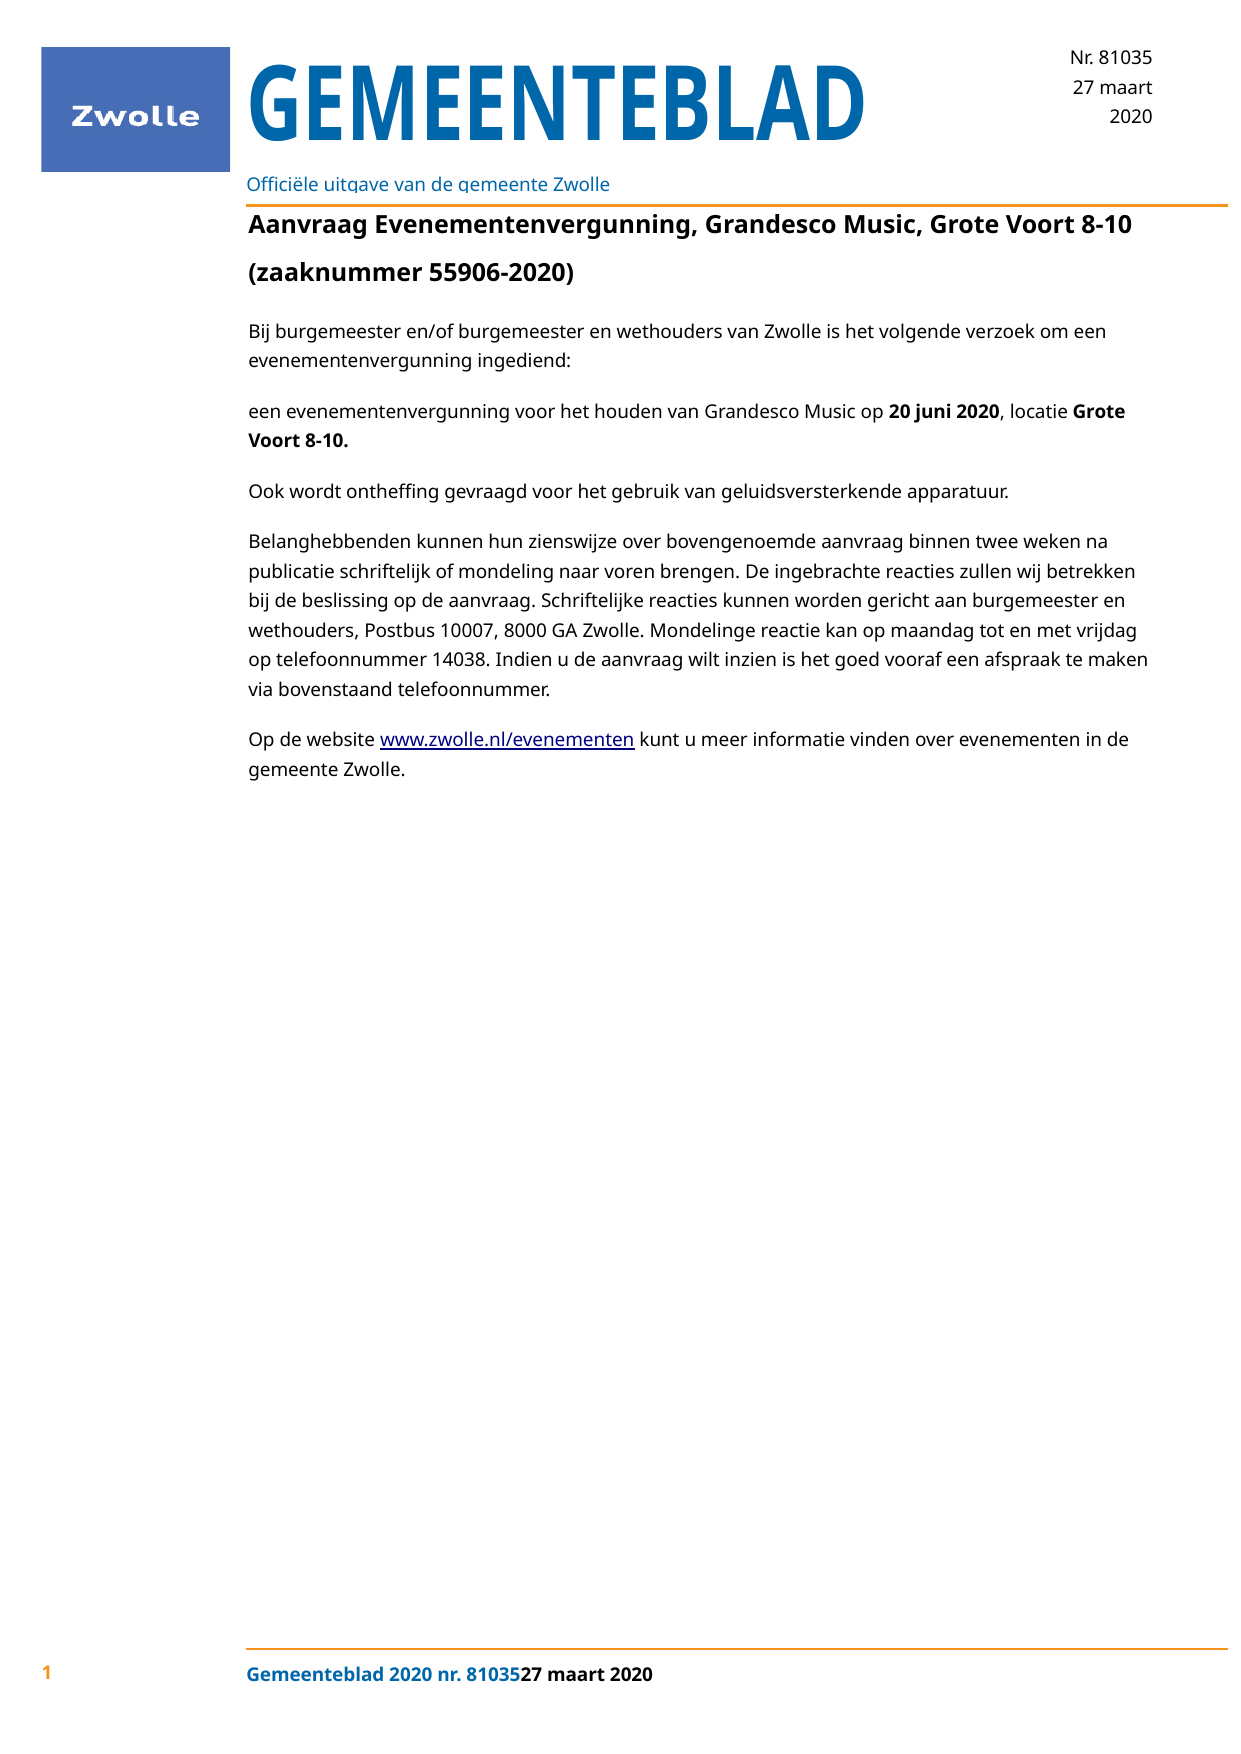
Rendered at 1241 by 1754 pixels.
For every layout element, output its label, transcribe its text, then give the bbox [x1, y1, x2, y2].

text Aanvraag Evenementenvergunning, Grandesco Music, Grote Voort 8-10 (zaaknummer 55906-2020) [248, 207, 1152, 288]
picture [41, 47, 231, 172]
text een evenementenvergunning voor het houden van Grandesco Music op 20 juni 2020, locatie Grote Voort 8-10. [248, 398, 1152, 453]
text Op de website www.zwolle.nl/evenementen kunt u meer informatie vinden over evenementen in de gemeente Zwolle. [248, 727, 1152, 782]
text Ook wordt ontheffing gevraagd voor het gebruik van geluidsversterkende apparatuur. [248, 478, 1152, 504]
text Bij burgemeester en/of burgemeester en wethouders van Zwolle is het volgende verzoek om een evenementenvergunning ingediend: [248, 318, 1152, 373]
text Belanghebbenden kunnen hun zienswijze over bovengenoemde aanvraag binnen twee weken na publicatie schriftelijk of mondeling naar voren brengen. De ingebrachte reacties zullen wij betrekken bij de beslissing op de aanvraag. Schriftelijke reacties kunnen worden gericht aan burgemeester en wethouders, Postbus 10007, 8000 GA Zwolle. Mondelinge reactie kan op maandag tot en met vrijdag op telefoonnummer 14038. Indien u de aanvraag wilt inzien is het goed vooraf een afspraak te maken via bovenstaand telefoonnummer. [248, 528, 1152, 702]
